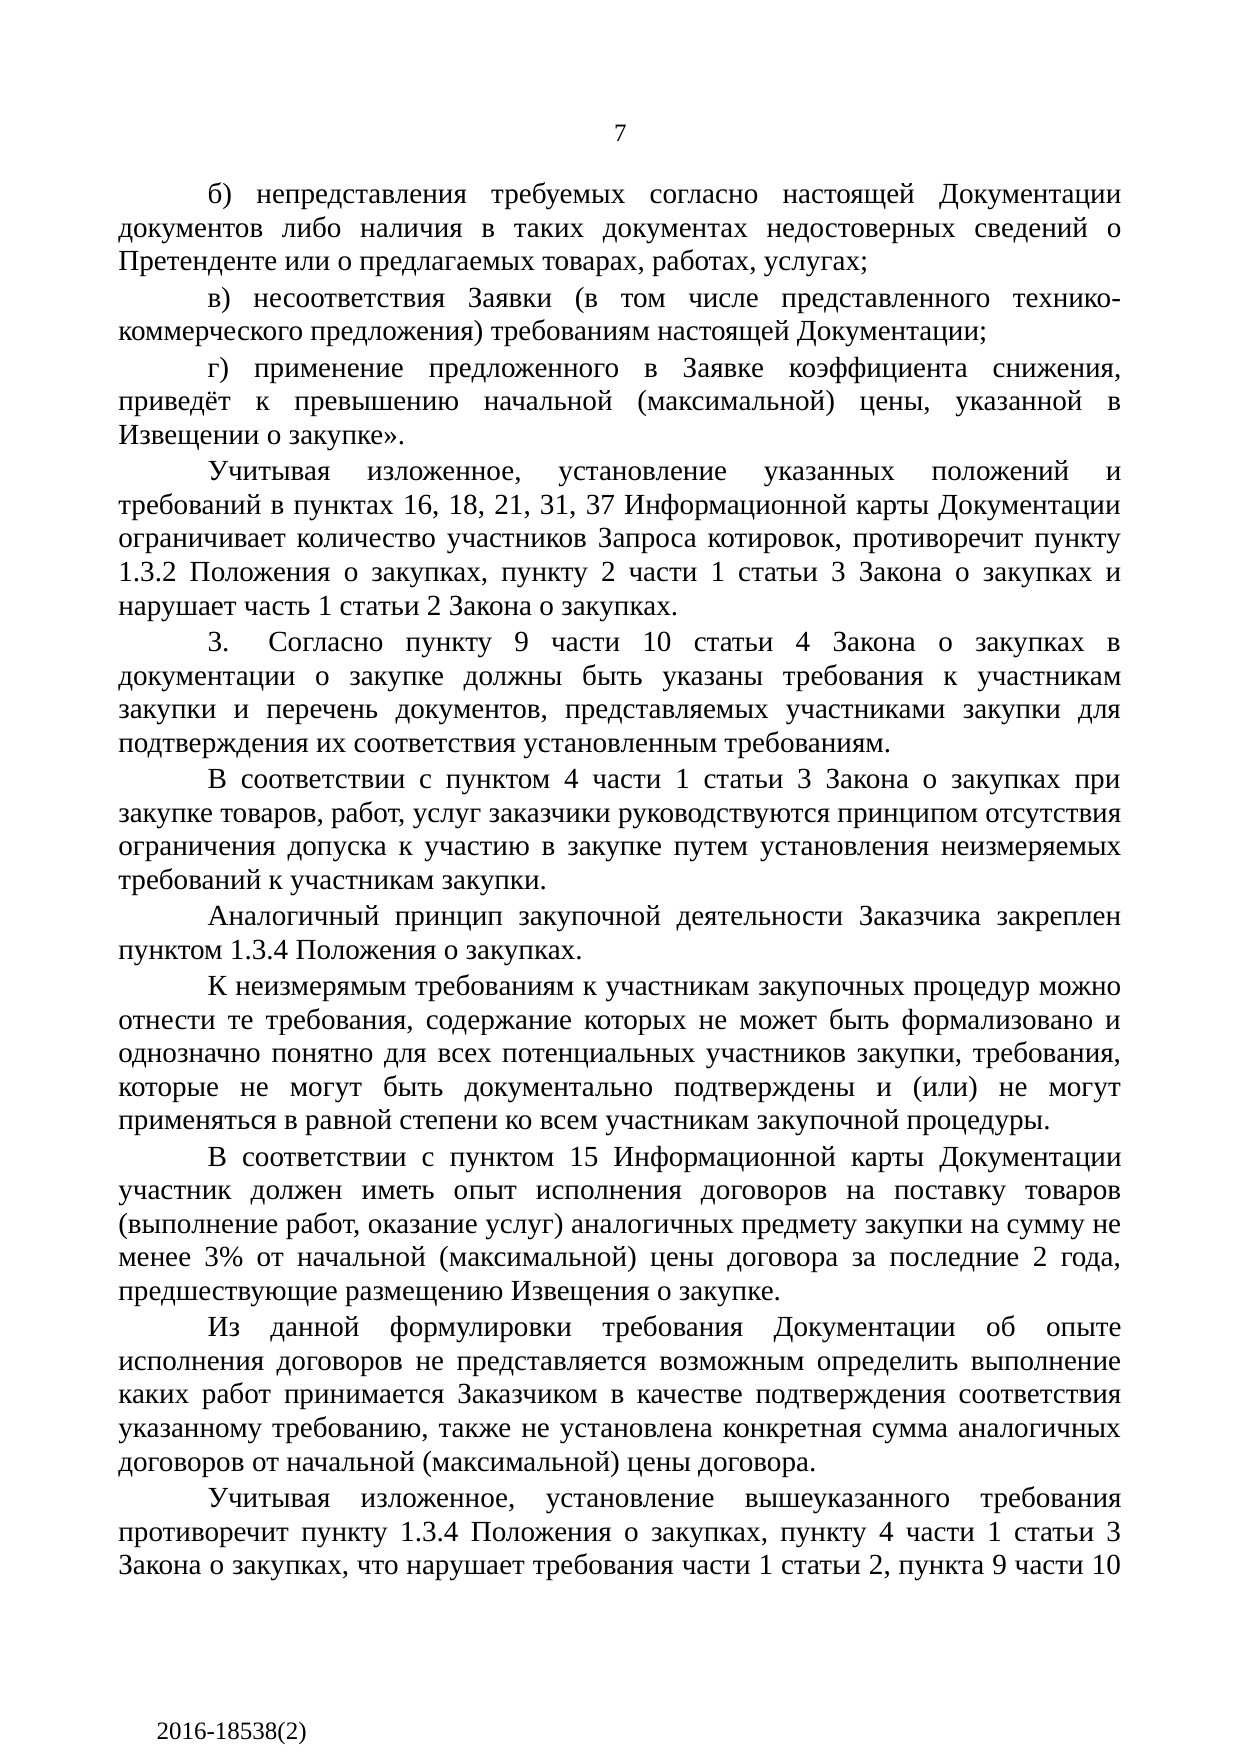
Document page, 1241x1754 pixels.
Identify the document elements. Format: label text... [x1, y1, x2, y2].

text б) непредставления требуемых согласно настоящей Документации документов либо наличия в таких документах недостоверных сведений о Претенденте или о предлагаемых товарах, работах, услугах; [118, 176, 1122, 277]
text Учитывая изложенное, установление вышеуказанного требования противоречит пункту 1.3.4 Положения о закупках, пункту 4 части 1 статьи 3 Закона о закупках, что нарушает требования части 1 статьи 2, пункта 9 части 10 [118, 1480, 1122, 1581]
list Согласно пункту 9 части 10 статьи 4 Закона о закупках в документации о закупке должны быть указаны требования к участникам закупки и перечень документов, представляемых участниками закупки для подтверждения их соответствия установленным требованиям. [118, 624, 1122, 758]
text Учитывая изложенное, установление указанных положений и требований в пунктах 16, 18, 21, 31, 37 Информационной карты Документации ограничивает количество участников Запроса котировок, противоречит пункту 1.3.2 Положения о закупках, пункту 2 части 1 статьи 3 Закона о закупках и нарушает часть 1 статьи 2 Закона о закупках. [118, 453, 1122, 621]
text Из данной формулировки требования Документации об опыте исполнения договоров не представляется возможным определить выполнение каких работ принимается Заказчиком в качестве подтверждения соответствия указанному требованию, также не установлена конкретная сумма аналогичных договоров от начальной (максимальной) цены договора. [118, 1309, 1122, 1477]
text К неизмерямым требованиям к участникам закупочных процедур можно отнести те требования, содержание которых не может быть формализовано и однозначно понятно для всех потенциальных участников закупки, требования, которые не могут быть документально подтверждены и (или) не могут применяться в равной степени ко всем участникам закупочной процедуры. [118, 968, 1122, 1136]
text В соответствии с пунктом 4 части 1 статьи 3 Закона о закупках при закупке товаров, работ, услуг заказчики руководствуются принципом отсутствия ограничения допуска к участию в закупке путем установления неизмеряемых требований к участникам закупки. [118, 761, 1122, 895]
text Аналогичный принцип закупочной деятельности Заказчика закреплен пунктом 1.3.4 Положения о закупках. [118, 898, 1122, 965]
text В соответствии с пунктом 15 Информационной карты Документации участник должен иметь опыт исполнения договоров на поставку товаров (выполнение работ, оказание услуг) аналогичных предмету закупки на сумму не менее 3% от начальной (максимальной) цены договора за последние 2 года, предшествующие размещению Извещения о закупке. [118, 1139, 1122, 1307]
text г) применение предложенного в Заявке коэффициента снижения, приведёт к превышению начальной (максимальной) цены, указанной в Извещении о закупке». [118, 350, 1122, 451]
text в) несоответствия Заявки (в том числе представленного технико-коммерческого предложения) требованиям настоящей Документации; [118, 280, 1122, 347]
